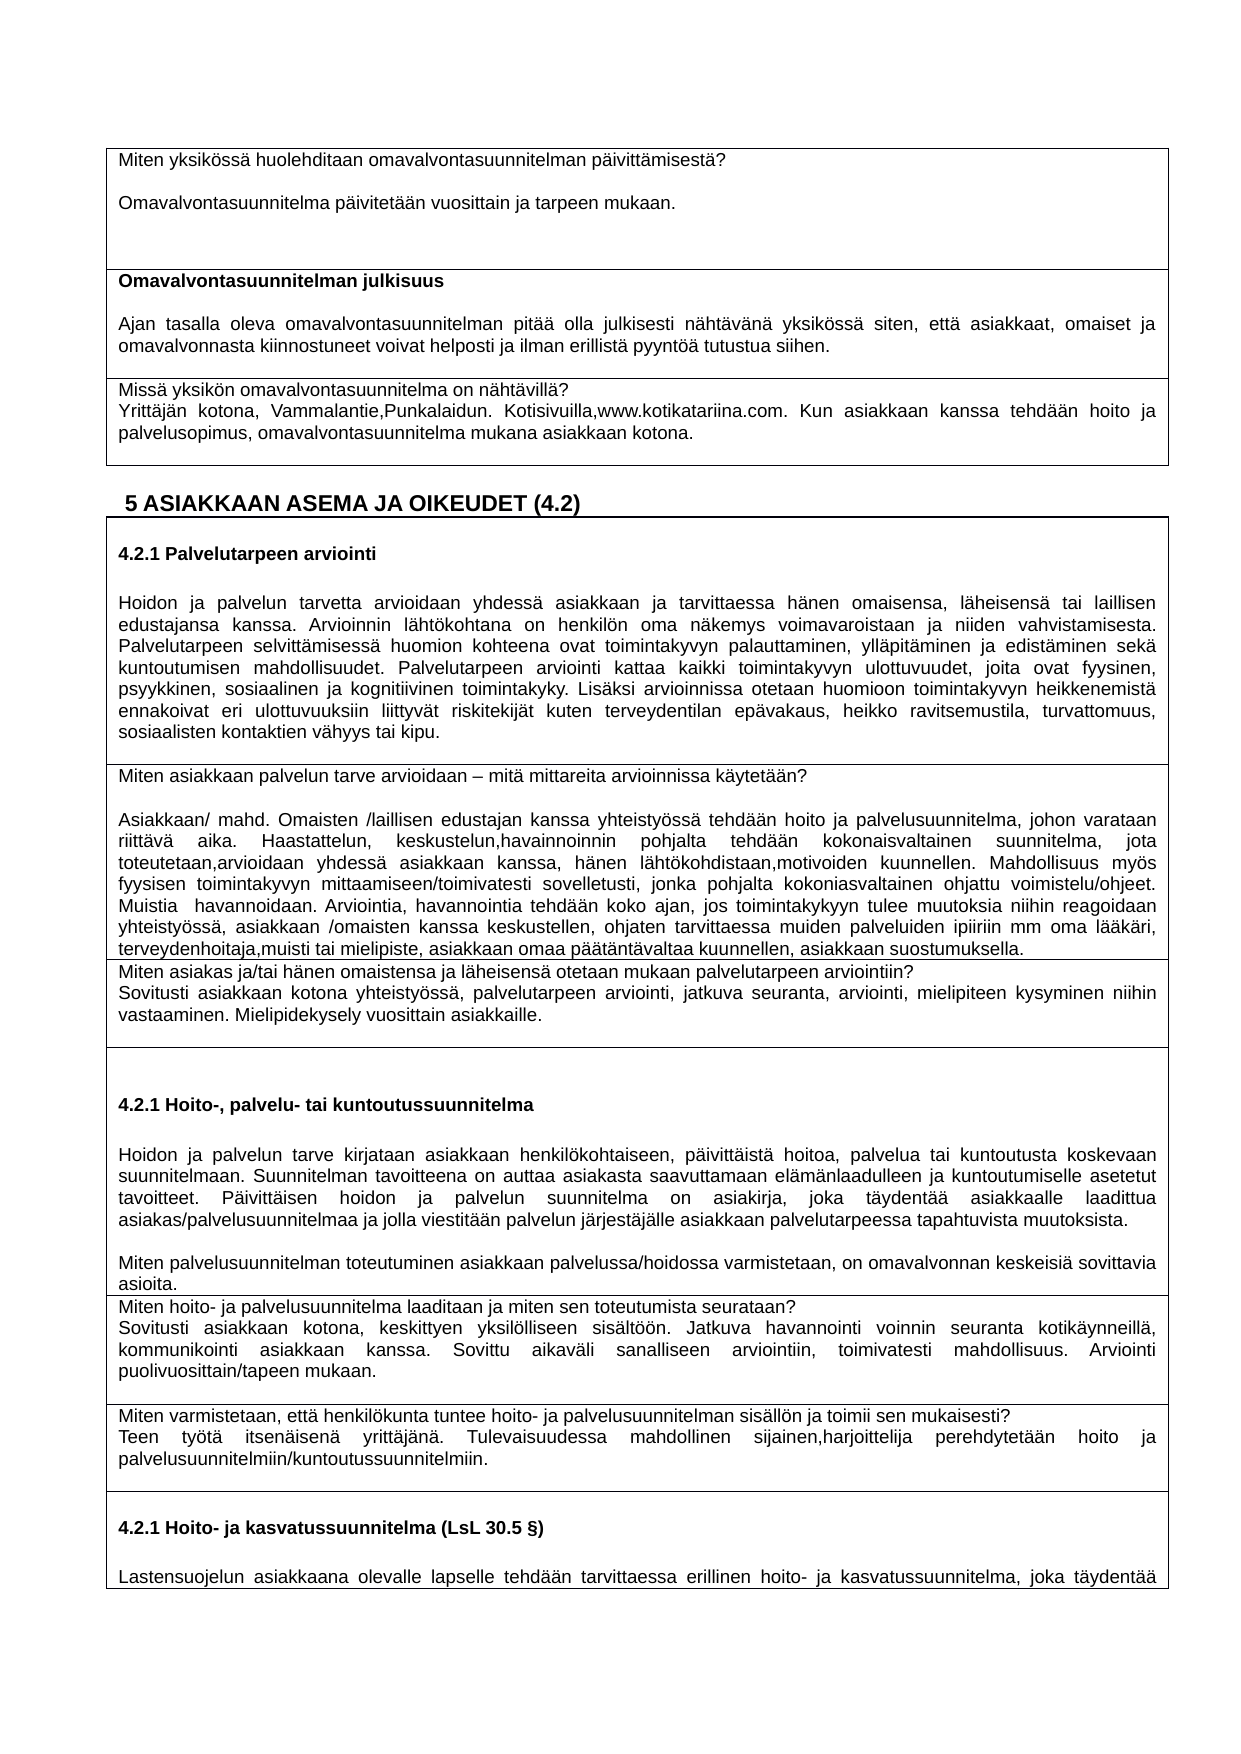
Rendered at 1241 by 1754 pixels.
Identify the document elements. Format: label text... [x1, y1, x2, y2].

table_cell 4.2.1 Hoito- ja kasvatussuunnitelma (LsL 30.5 §) Lastensuojelun asiakkaana olevalle lapselle tehdään tarvittaessa erillinen hoito- ja kasvatussuunnitelma, joka täydentää [107, 1492, 1168, 1588]
table_cell 4.2.1 Hoito-, palvelu- tai kuntoutussuunnitelma Hoidon ja palvelun tarve kirjataan asiakkaan henkilökohtaiseen, päivittäistä hoitoa, palvelua tai kuntoutusta koskevaan suunnitelmaan. Suunnitelman tavoitteena on auttaa asiakasta saavuttamaan elämänlaadulleen ja kuntoutumiselle asetetut tavoitteet. Päivittäisen hoidon ja palvelun suunnitelma on asiakirja, joka täydentää asiakkaalle laadittua asiakas/palvelusuunnitelmaa ja jolla viestitään palvelun järjestäjälle asiakkaan palvelutarpeessa tapahtuvista muutoksista. Miten palvelusuunnitelman toteutuminen asiakkaan palvelussa/hoidossa varmistetaan, on omavalvonnan keskeisiä sovittavia asioita. [107, 1048, 1168, 1294]
table_cell Miten asiakkaan palvelun tarve arvioidaan – mitä mittareita arvioinnissa käytetään? Asiakkaan/ mahd. Omaisten /laillisen edustajan kanssa yhteistyössä tehdään hoito ja palvelusuunnitelma, johon varataan riittävä aika. Haastattelun, keskustelun,havainnoinnin pohjalta tehdään kokonaisvaltainen suunnitelma, jota toteutetaan,arvioidaan yhdessä asiakkaan kanssa, hänen lähtökohdistaan,motivoiden kuunnellen. Mahdollisuus myös fyysisen toimintakyvyn mittaamiseen/toimivatesti sovelletusti, jonka pohjalta kokoniasvaltainen ohjattu voimistelu/ohjeet. Muistia havannoidaan. Arviointia, havannointia tehdään koko ajan, jos toimintakykyyn tulee muutoksia niihin reagoidaan yhteistyössä, asiakkaan /omaisten kanssa keskustellen, ohjaten tarvittaessa muiden palveluiden ipiiriin mm oma lääkäri, terveydenhoitaja,muisti tai mielipiste, asiakkaan omaa päätäntävaltaa kuunnellen, asiakkaan suostumuksella. [107, 765, 1168, 959]
table_cell Miten hoito- ja palvelusuunnitelma laaditaan ja miten sen toteutumista seurataan? Sovitusti asiakkaan kotona, keskittyen yksilölliseen sisältöön. Jatkuva havannointi voinnin seuranta kotikäynneillä, kommunikointi asiakkaan kanssa. Sovittu aikaväli sanalliseen arviointiin, toimivatesti mahdollisuus. Arviointi puolivuosittain/tapeen mukaan. [107, 1296, 1168, 1403]
table_cell Omavalvontasuunnitelman julkisuus Ajan tasalla oleva omavalvontasuunnitelman pitää olla julkisesti nähtävänä yksikössä siten, että asiakkaat, omaiset ja omavalvonnasta kiinnostuneet voivat helposti ja ilman erillistä pyyntöä tutustua siihen. [107, 270, 1168, 378]
table_cell Miten yksikössä huolehditaan omavalvontasuunnitelman päivittämisestä? Omavalvontasuunnitelma päivitetään vuosittain ja tarpeen mukaan. [107, 149, 1168, 269]
table_header 4.2.1 Palvelutarpeen arviointi Hoidon ja palvelun tarvetta arvioidaan yhdessä asiakkaan ja tarvittaessa hänen omaisensa, läheisensä tai laillisen edustajansa kanssa. Arvioinnin lähtökohtana on henkilön oma näkemys voimavaroistaan ja niiden vahvistamisesta. Palvelutarpeen selvittämisessä huomion kohteena ovat toimintakyvyn palauttaminen, ylläpitäminen ja edistäminen sekä kuntoutumisen mahdollisuudet. Palvelutarpeen arviointi kattaa kaikki toimintakyvyn ulottuvuudet, joita ovat fyysinen, psyykkinen, sosiaalinen ja kognitiivinen toimintakyky. Lisäksi arvioinnissa otetaan huomioon toimintakyvyn heikkenemistä ennakoivat eri ulottuvuuksiin liittyvät riskitekijät kuten terveydentilan epävakaus, heikko ravitsemustila, turvattomuus, sosiaalisten kontaktien vähyys tai kipu. [107, 518, 1168, 764]
table_cell Miten asiakas ja/tai hänen omaistensa ja läheisensä otetaan mukaan palvelutarpeen arviointiin? Sovitusti asiakkaan kotona yhteistyössä, palvelutarpeen arviointi, jatkuva seuranta, arviointi, mielipiteen kysyminen niihin vastaaminen. Mielipidekysely vuosittain asiakkaille. [107, 960, 1168, 1047]
subtitle 5 ASIAKKAAN ASEMA JA OIKEUDET (4.2) [118, 490, 1122, 516]
table_cell Miten varmistetaan, että henkilökunta tuntee hoito- ja palvelusuunnitelman sisällön ja toimii sen mukaisesti? Teen työtä itsenäisenä yrittäjänä. Tulevaisuudessa mahdollinen sijainen,harjoittelija perehdytetään hoito ja palvelusuunnitelmiin/kuntoutussuunnitelmiin. [107, 1405, 1168, 1491]
table_cell Missä yksikön omavalvontasuunnitelma on nähtävillä? Yrittäjän kotona, Vammalantie,Punkalaidun. Kotisivuilla,www.kotikatariina.com. Kun asiakkaan kanssa tehdään hoito ja palvelusopimus, omavalvontasuunnitelma mukana asiakkaan kotona. [107, 379, 1168, 465]
